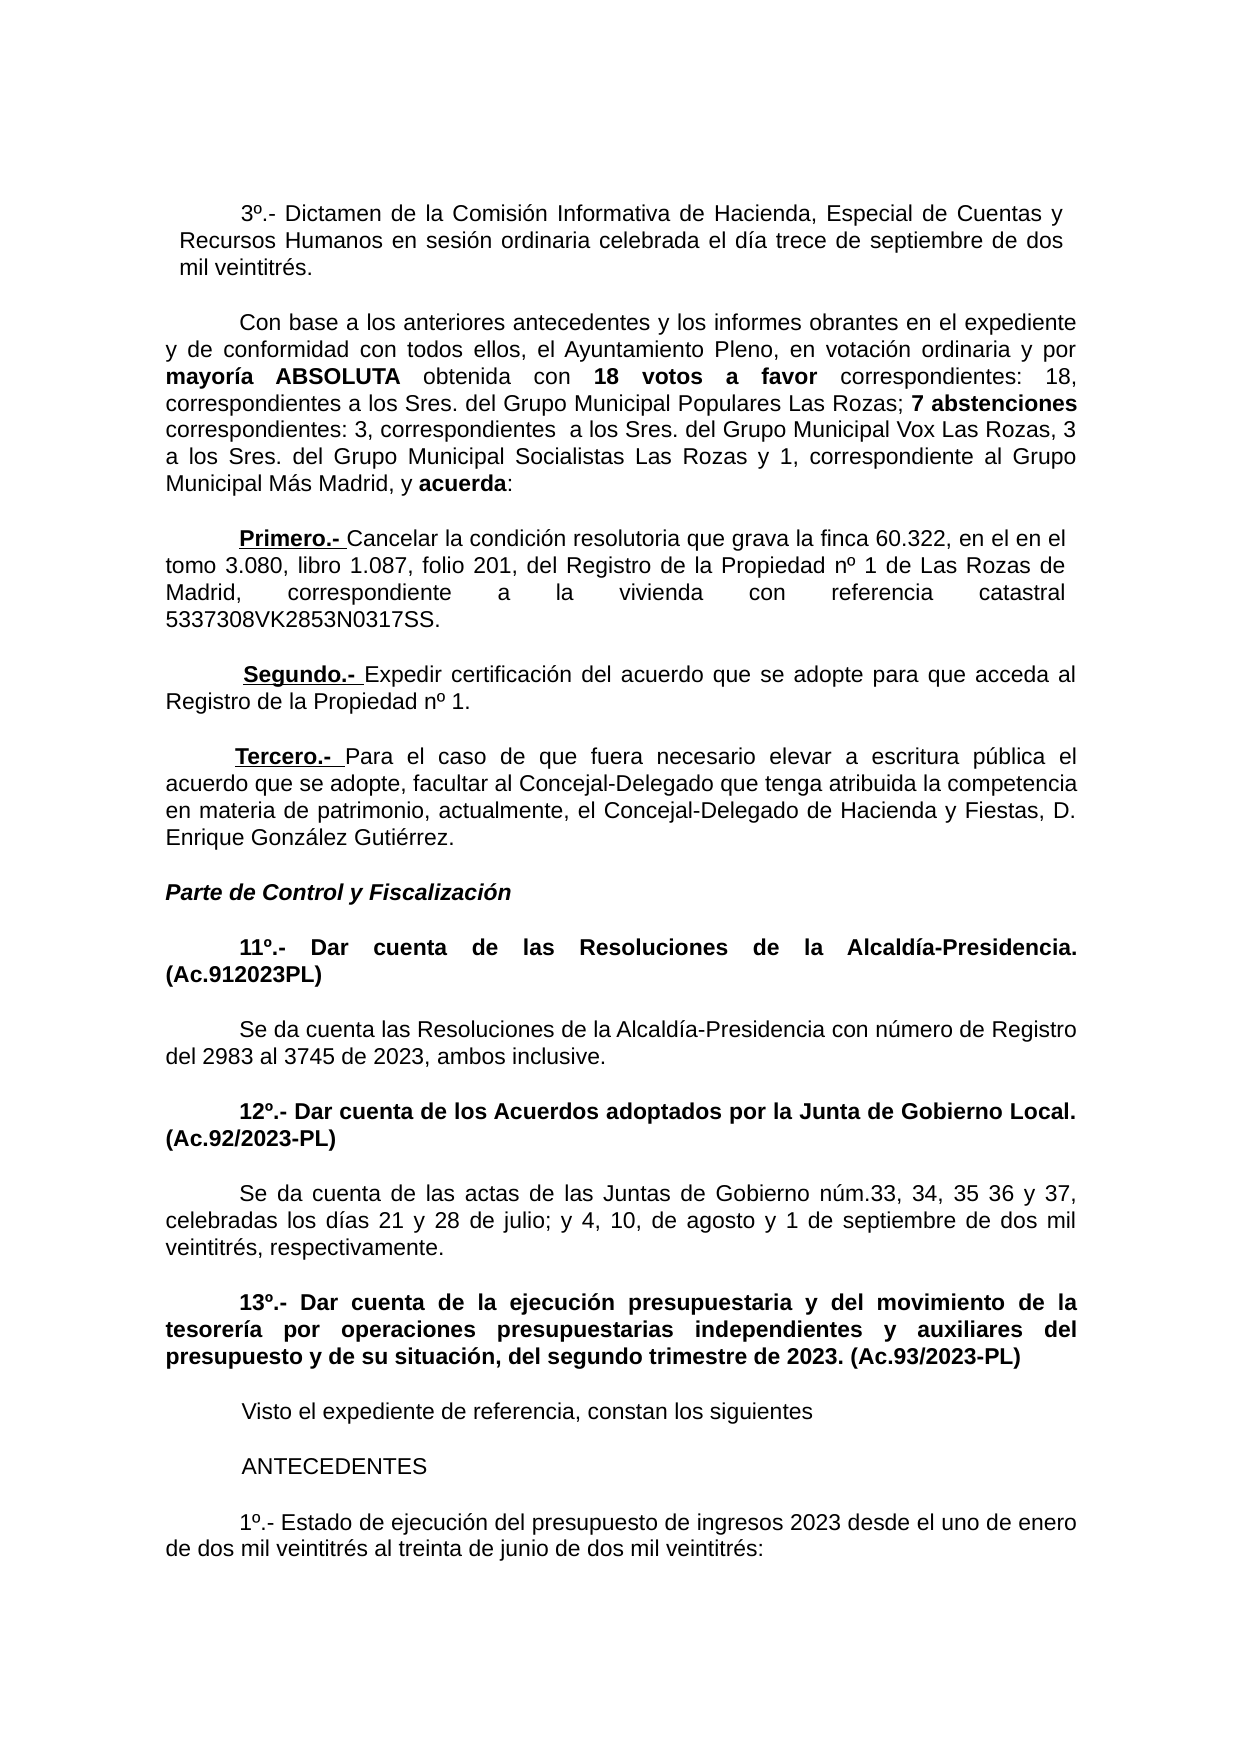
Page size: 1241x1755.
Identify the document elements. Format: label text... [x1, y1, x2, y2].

text Primero.- Cancelar la condición resolutoria que grava la finca 60.322, en el en el tomo 3.080, libro 1.087, folio 201, del Registro de la Propiedad nº 1 de Las Rozas de Madrid, correspondiente a la vivienda con referencia catastral 5337308VK2853N0317SS. [165, 525, 1066, 632]
text Se da cuenta las Resoluciones de la Alcaldía-Presidencia con número de Registro del 2983 al 3745 de 2023, ambos inclusive. [165, 1016, 1077, 1069]
text Con base a los anteriores antecedentes y los informes obrantes en el expediente y de conformidad con todos ellos, el Ayuntamiento Pleno, en votación ordinaria y por mayoría ABSOLUTA obtenida con 18 votos a favor correspondientes: 18, correspondientes a los Sres. del Grupo Municipal Populares Las Rozas; 7 abstenciones correspondientes: 3, correspondientes a los Sres. del Grupo Municipal Vox Las Rozas, 3 a los Sres. del Grupo Municipal Socialistas Las Rozas y 1, correspondiente al Grupo Municipal Más Madrid, y acuerda: [165, 309, 1077, 496]
text Segundo.- Expedir certificación del acuerdo que se adopte para que acceda al Registro de la Propiedad nº 1. [165, 661, 1077, 714]
text 11º.- Dar cuenta de las Resoluciones de la Alcaldía-Presidencia. (Ac.912023PL) [165, 934, 1078, 987]
text 1º.- Estado de ejecución del presupuesto de ingresos 2023 desde el uno de enero de dos mil veintitrés al treinta de junio de dos mil veintitrés: [165, 1508, 1077, 1562]
text Tercero.- Para el caso de que fuera necesario elevar a escritura pública el acuerdo que se adopte, facultar al Concejal-Delegado que tenga atribuida la competencia en materia de patrimonio, actualmente, el Concejal-Delegado de Hacienda y Fiestas, D. Enrique González Gutiérrez. [165, 743, 1077, 850]
text ANTECEDENTES [241, 1453, 1077, 1480]
text 13º.- Dar cuenta de la ejecución presupuestaria y del movimiento de la tesorería por operaciones presupuestarias independientes y auxiliares del presupuesto y de su situación, del segundo trimestre de 2023. (Ac.93/2023-PL) [165, 1289, 1078, 1369]
text Parte de Control y Fiscalización [165, 879, 1067, 905]
text Visto el expediente de referencia, constan los siguientes [241, 1398, 1077, 1424]
text Se da cuenta de las actas de las Juntas de Gobierno núm.33, 34, 35 36 y 37, celebradas los días 21 y 28 de julio; y 4, 10, de agosto y 1 de septiembre de dos mil veintitrés, respectivamente. [165, 1180, 1077, 1260]
text 3º.- Dictamen de la Comisión Informativa de Hacienda, Especial de Cuentas y Recursos Humanos en sesión ordinaria celebrada el día trece de septiembre de dos mil veintitrés. [179, 200, 1064, 280]
text 12º.- Dar cuenta de los Acuerdos adoptados por la Junta de Gobierno Local. (Ac.92/2023-PL) [165, 1098, 1078, 1151]
